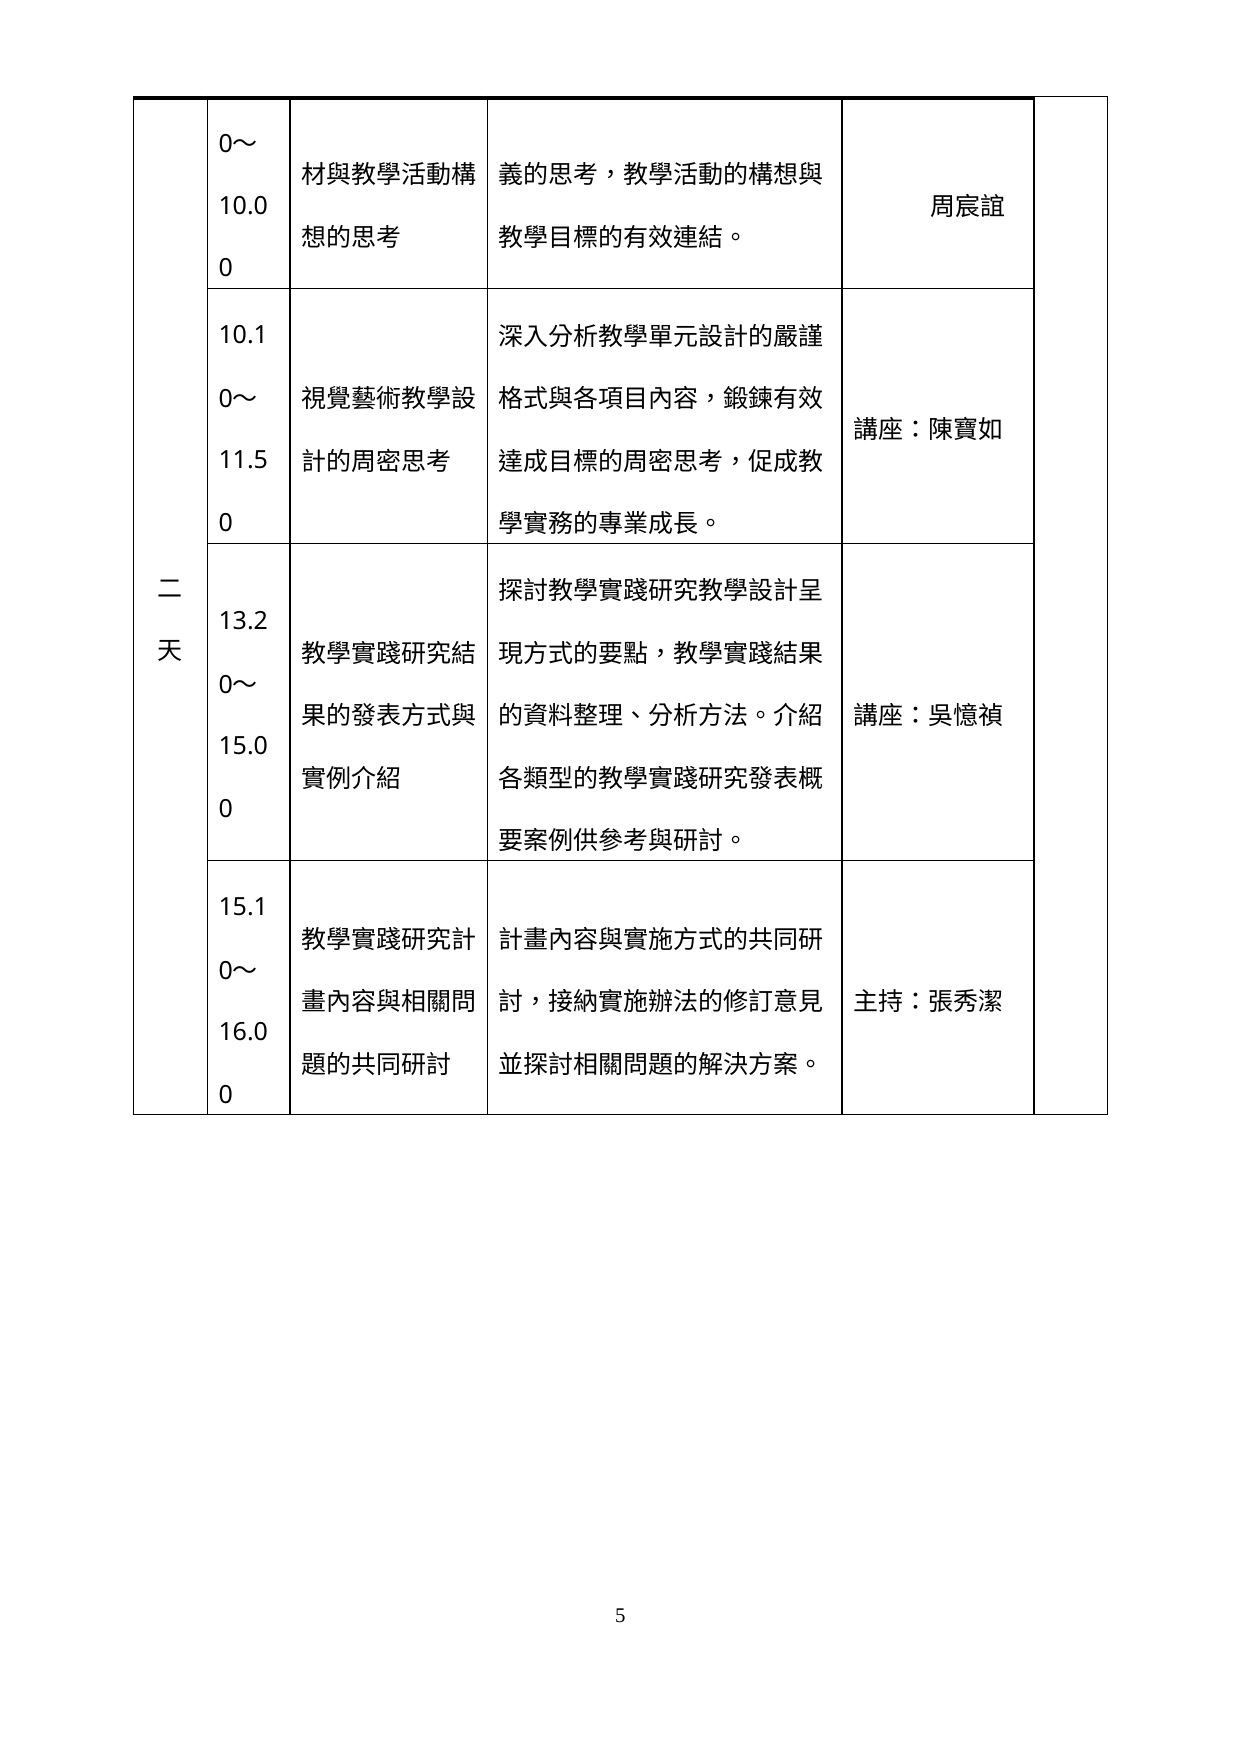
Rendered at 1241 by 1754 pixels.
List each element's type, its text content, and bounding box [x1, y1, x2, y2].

table_cell 教學實踐研究結果的發表方式與實例介紹 [291, 544, 487, 859]
table_cell 材與教學活動構想的思考 [291, 100, 487, 288]
table_cell 主持：張秀潔 [843, 861, 1033, 1114]
table_cell 周宸誼 [843, 100, 1033, 288]
table_cell 講座：吳憶禎 [843, 544, 1033, 859]
table_cell 0～10.00 [208, 100, 289, 288]
table_cell 探討教學實踐研究教學設計呈現方式的要點，教學實踐結果的資料整理、分析方法。介紹各類型的教學實踐研究發表概要案例供參考與研討。 [488, 544, 841, 859]
table_cell 視覺藝術教學設計的周密思考 [291, 289, 487, 542]
table_cell 講座：陳寶如 [843, 289, 1033, 542]
table_cell 10.10～11.50 [208, 289, 289, 542]
table_cell 13.20～15.00 [208, 544, 289, 859]
table_cell 二 天 [134, 100, 207, 1114]
table_cell 深入分析教學單元設計的嚴謹格式與各項目內容，鍛鍊有效達成目標的周密思考，促成教學實務的專業成長。 [488, 289, 841, 542]
table_cell 15.10～16.00 [208, 861, 289, 1114]
table_cell 計畫內容與實施方式的共同研討，接納實施辦法的修訂意見並探討相關問題的解決方案。 [488, 861, 841, 1114]
table_cell 教學實踐研究計畫內容與相關問題的共同研討 [291, 861, 487, 1114]
table_cell [1035, 97, 1107, 1114]
table_cell 義的思考，教學活動的構想與教學目標的有效連結。 [488, 100, 841, 288]
